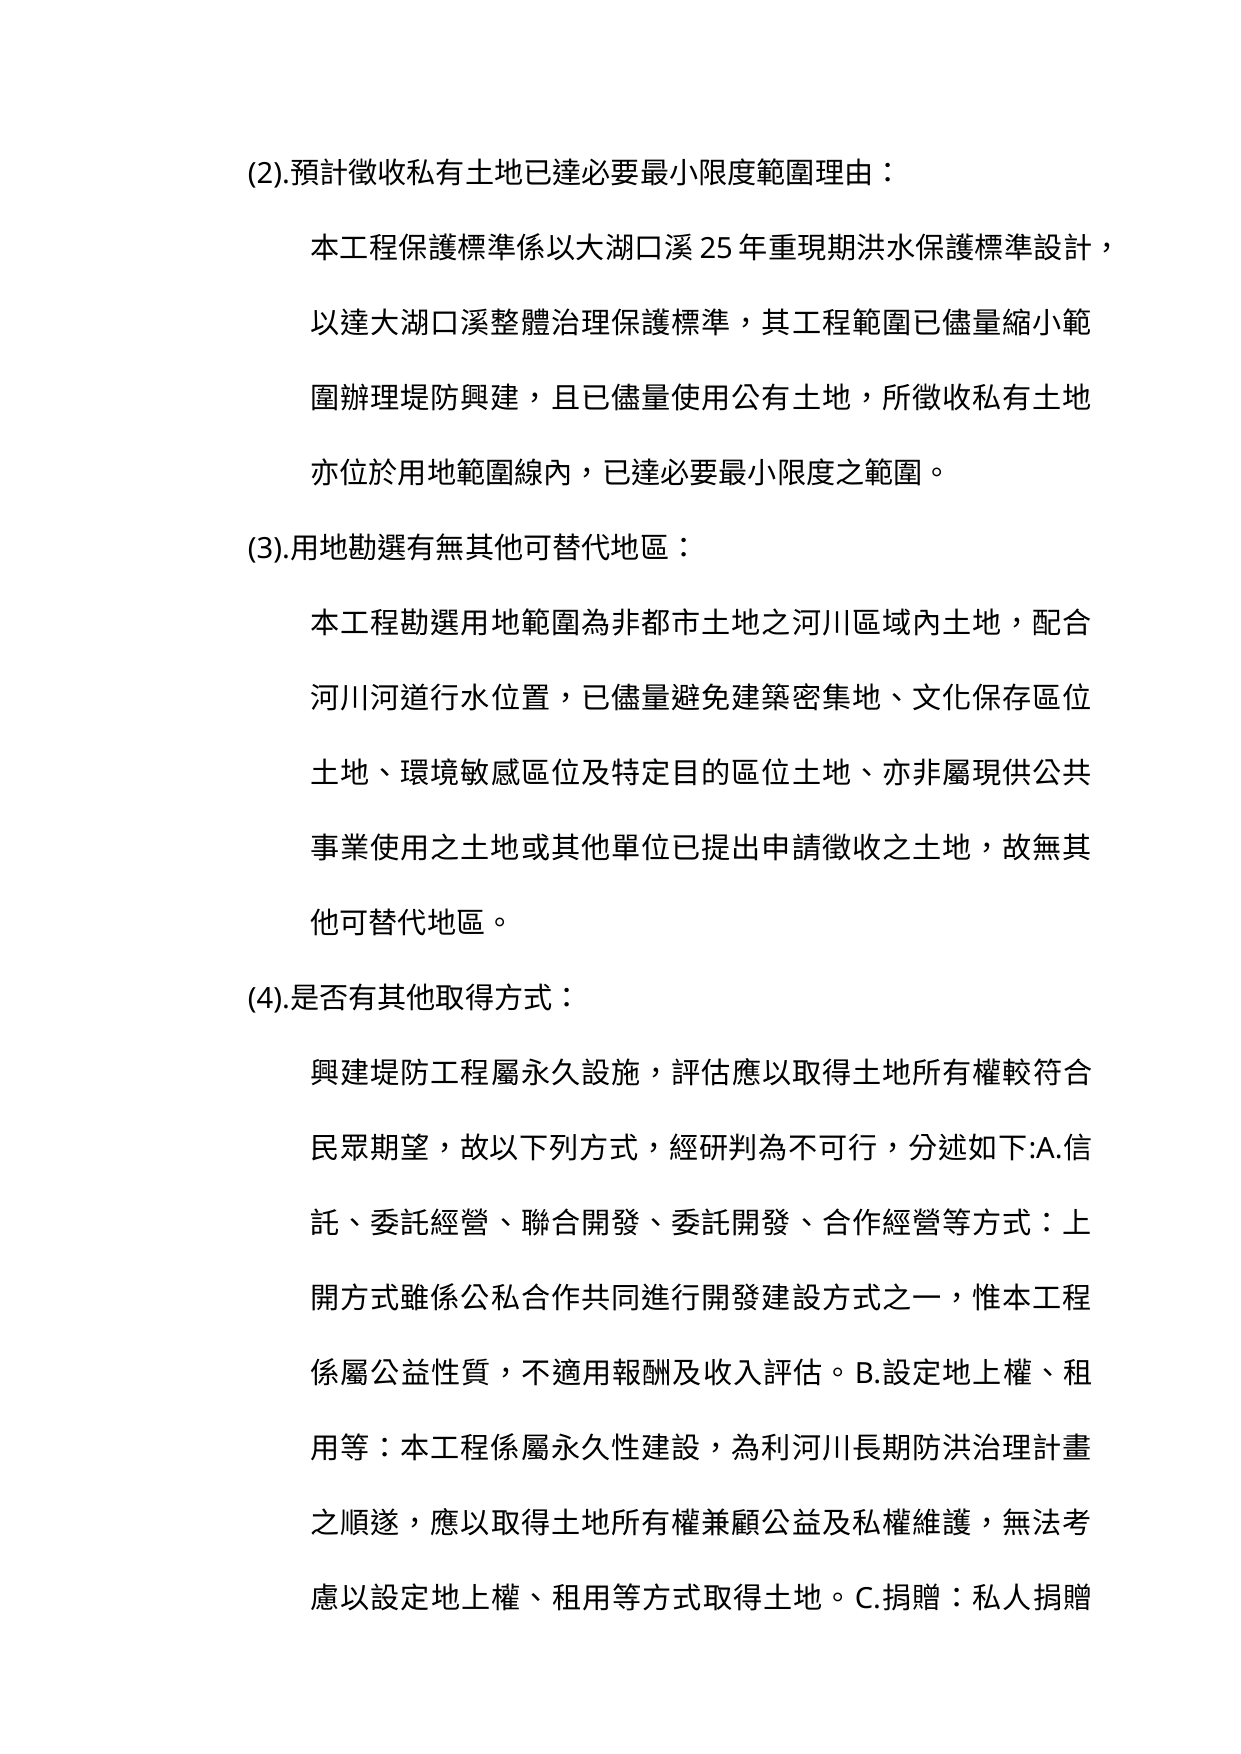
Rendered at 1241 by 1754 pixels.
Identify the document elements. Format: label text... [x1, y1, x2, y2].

text 本工程勘選用地範圍為非都市土地之河川區域內土地，配合河川河道行水位置，已儘量避免建築密集地、文化保存區位土地、環境敏感區位及特定目的區位土地、亦非屬現供公共事業使用之土地或其他單位已提出申請徵收之土地，故無其他可替代地區。 [310, 577, 1092, 952]
text 興建堤防工程屬永久設施，評估應以取得土地所有權較符合民眾期望，故以下列方式，經研判為不可行，分述如下:A.信託、委託經營、聯合開發、委託開發、合作經營等方式：上開方式雖係公私合作共同進行開發建設方式之一，惟本工程係屬公益性質，不適用報酬及收入評估。B.設定地上權、租用等：本工程係屬永久性建設，為利河川長期防洪治理計畫之順遂，應以取得土地所有權兼顧公益及私權維護，無法考慮以設定地上權、租用等方式取得土地。C.捐贈：私人捐贈雖係公有土地來源之一，仍視土地所有權人意願主動提出，本案迄今尚未接獲土地所有權人願意捐贈土地之意思表示。D.公私有土地交換（以地易地）：本局所承辦業務為水利防洪工程，所取得之土地均須作為水利防洪工程所需使用，係為水利用地，並無多餘之土地可供交換，因此以地易地事宜，尚無從辦理，本案如經協議價購不成將以徵收方式辦理，經評估無其他取得方式。E.容積移轉：水利法第82條規定河川區域內符合規定之私有土地得辦理容積移轉部分，因本案非位於都市計畫範圍內，無從適用。 [310, 1027, 1092, 1627]
text (3).用地勘選有無其他可替代地區： [248, 502, 1092, 577]
text (4).是否有其他取得方式： [248, 952, 1092, 1027]
text (2).預計徵收私有土地已達必要最小限度範圍理由： [248, 127, 1092, 202]
text 本工程保護標準係以大湖口溪25年重現期洪水保護標準設計，以達大湖口溪整體治理保護標準，其工程範圍已儘量縮小範圍辦理堤防興建，且已儘量使用公有土地，所徵收私有土地亦位於用地範圍線內，已達必要最小限度之範圍。 [310, 202, 1092, 502]
